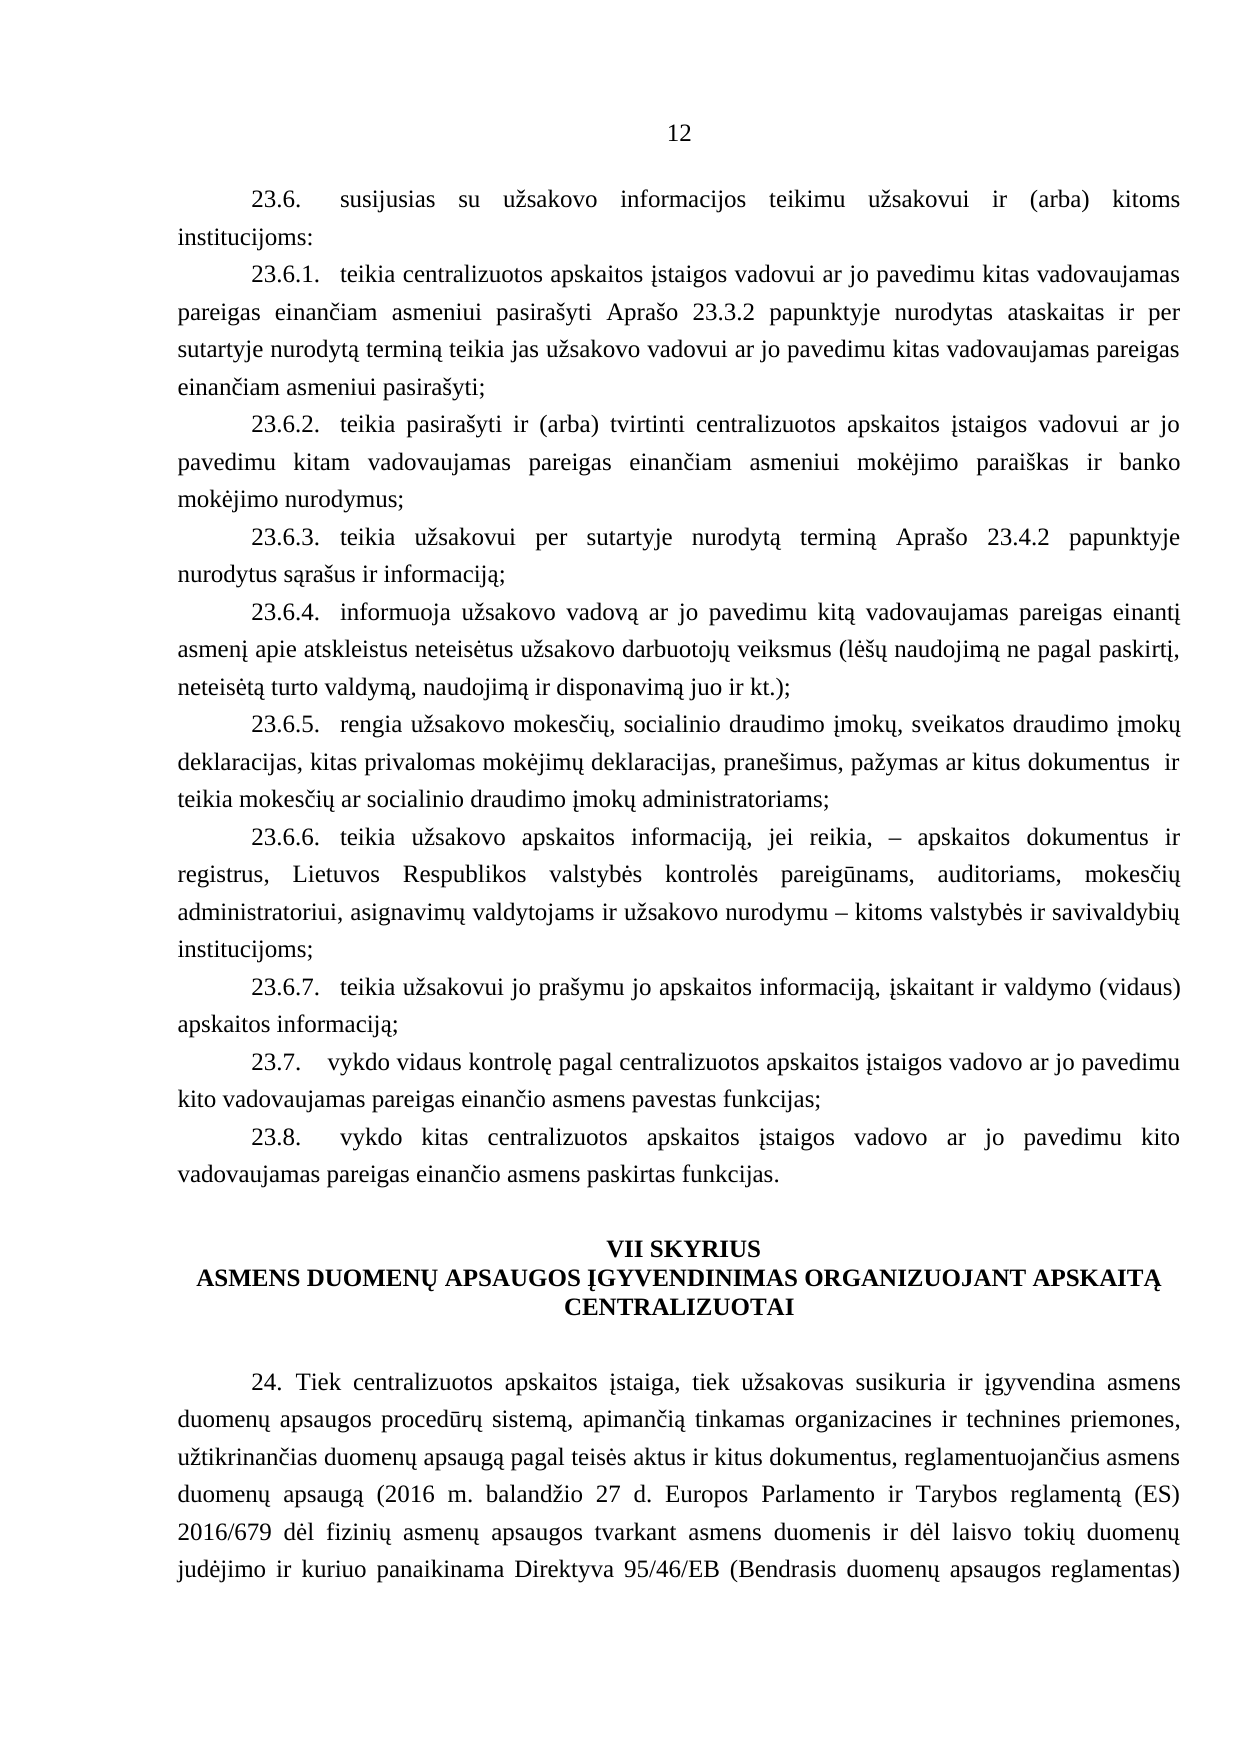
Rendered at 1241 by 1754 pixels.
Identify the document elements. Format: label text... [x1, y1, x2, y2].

text 23.8. vykdo kitas centralizuotos apskaitos įstaigos vadovo ar jo pavedimu kito vadovaujamas pareigas einančio asmens paskirtas funkcijas. [177, 1113, 1181, 1188]
text 23.6.7. teikia užsakovui jo prašymu jo apskaitos informaciją, įskaitant ir valdymo (vidaus) apskaitos informaciją; [177, 963, 1181, 1038]
text 23.6.2. teikia pasirašyti ir (arba) tvirtinti centralizuotos apskaitos įstaigos vadovui ar jo pavedimu kitam vadovaujamas pareigas einančiam asmeniui mokėjimo paraiškas ir banko mokėjimo nurodymus; [177, 401, 1181, 513]
text 23.6.3. teikia užsakovui per sutartyje nurodytą terminą Aprašo 23.4.2 papunktyje nurodytus sąrašus ir informaciją; [177, 513, 1181, 588]
text 24. Tiek centralizuotos apskaitos įstaiga, tiek užsakovas susikuria ir įgyvendina asmens duomenų apsaugos procedūrų sistemą, apimančią tinkamas organizacines ir technines priemones, užtikrinančias duomenų apsaugą pagal teisės aktus ir kitus dokumentus, reglamentuojančius asmens duomenų apsaugą (2016 m. balandžio 27 d. Europos Parlamento ir Tarybos reglamentą (ES) 2016/679 dėl fizinių asmenų apsaugos tvarkant asmens duomenis ir dėl laisvo tokių duomenų judėjimo ir kuriuo panaikinama Direktyva 95/46/EB (Bendrasis duomenų apsaugos reglamentas) [177, 1358, 1181, 1583]
text 23.6.5. rengia užsakovo mokesčių, socialinio draudimo įmokų, sveikatos draudimo įmokų deklaracijas, kitas privalomas mokėjimų deklaracijas, pranešimus, pažymas ar kitus dokumentus ir teikia mokesčių ar socialinio draudimo įmokų administratoriams; [177, 701, 1181, 813]
text 23.6.6. teikia užsakovo apskaitos informaciją, jei reikia, – apskaitos dokumentus ir registrus, Lietuvos Respublikos valstybės kontrolės pareigūnams, auditoriams, mokesčių administratoriui, asignavimų valdytojams ir užsakovo nurodymu ‒ kitoms valstybės ir savivaldybių institucijoms; [177, 813, 1181, 963]
text 23.6.4. informuoja užsakovo vadovą ar jo pavedimu kitą vadovaujamas pareigas einantį asmenį apie atskleistus neteisėtus užsakovo darbuotojų veiksmus (lėšų naudojimą ne pagal paskirtį, neteisėtą turto valdymą, naudojimą ir disponavimą juo ir kt.); [177, 588, 1181, 701]
text VII SKYRIUS [177, 1226, 1190, 1263]
text 23.7. vykdo vidaus kontrolę pagal centralizuotos apskaitos įstaigos vadovo ar jo pavedimu kito vadovaujamas pareigas einančio asmens pavestas funkcijas; [177, 1038, 1181, 1113]
text ASMENS DUOMENŲ APSAUGOS ĮGYVENDINIMAS ORGANIZUOJANT APSKAITĄ CENTRALIZUOTAI [177, 1263, 1181, 1321]
text 23.6. susijusias su užsakovo informacijos teikimu užsakovui ir (arba) kitoms institucijoms: [177, 176, 1181, 251]
text 23.6.1. teikia centralizuotos apskaitos įstaigos vadovui ar jo pavedimu kitas vadovaujamas pareigas einančiam asmeniui pasirašyti Aprašo 23.3.2 papunktyje nurodytas ataskaitas ir per sutartyje nurodytą terminą teikia jas užsakovo vadovui ar jo pavedimu kitas vadovaujamas pareigas einančiam asmeniui pasirašyti; [177, 251, 1181, 401]
